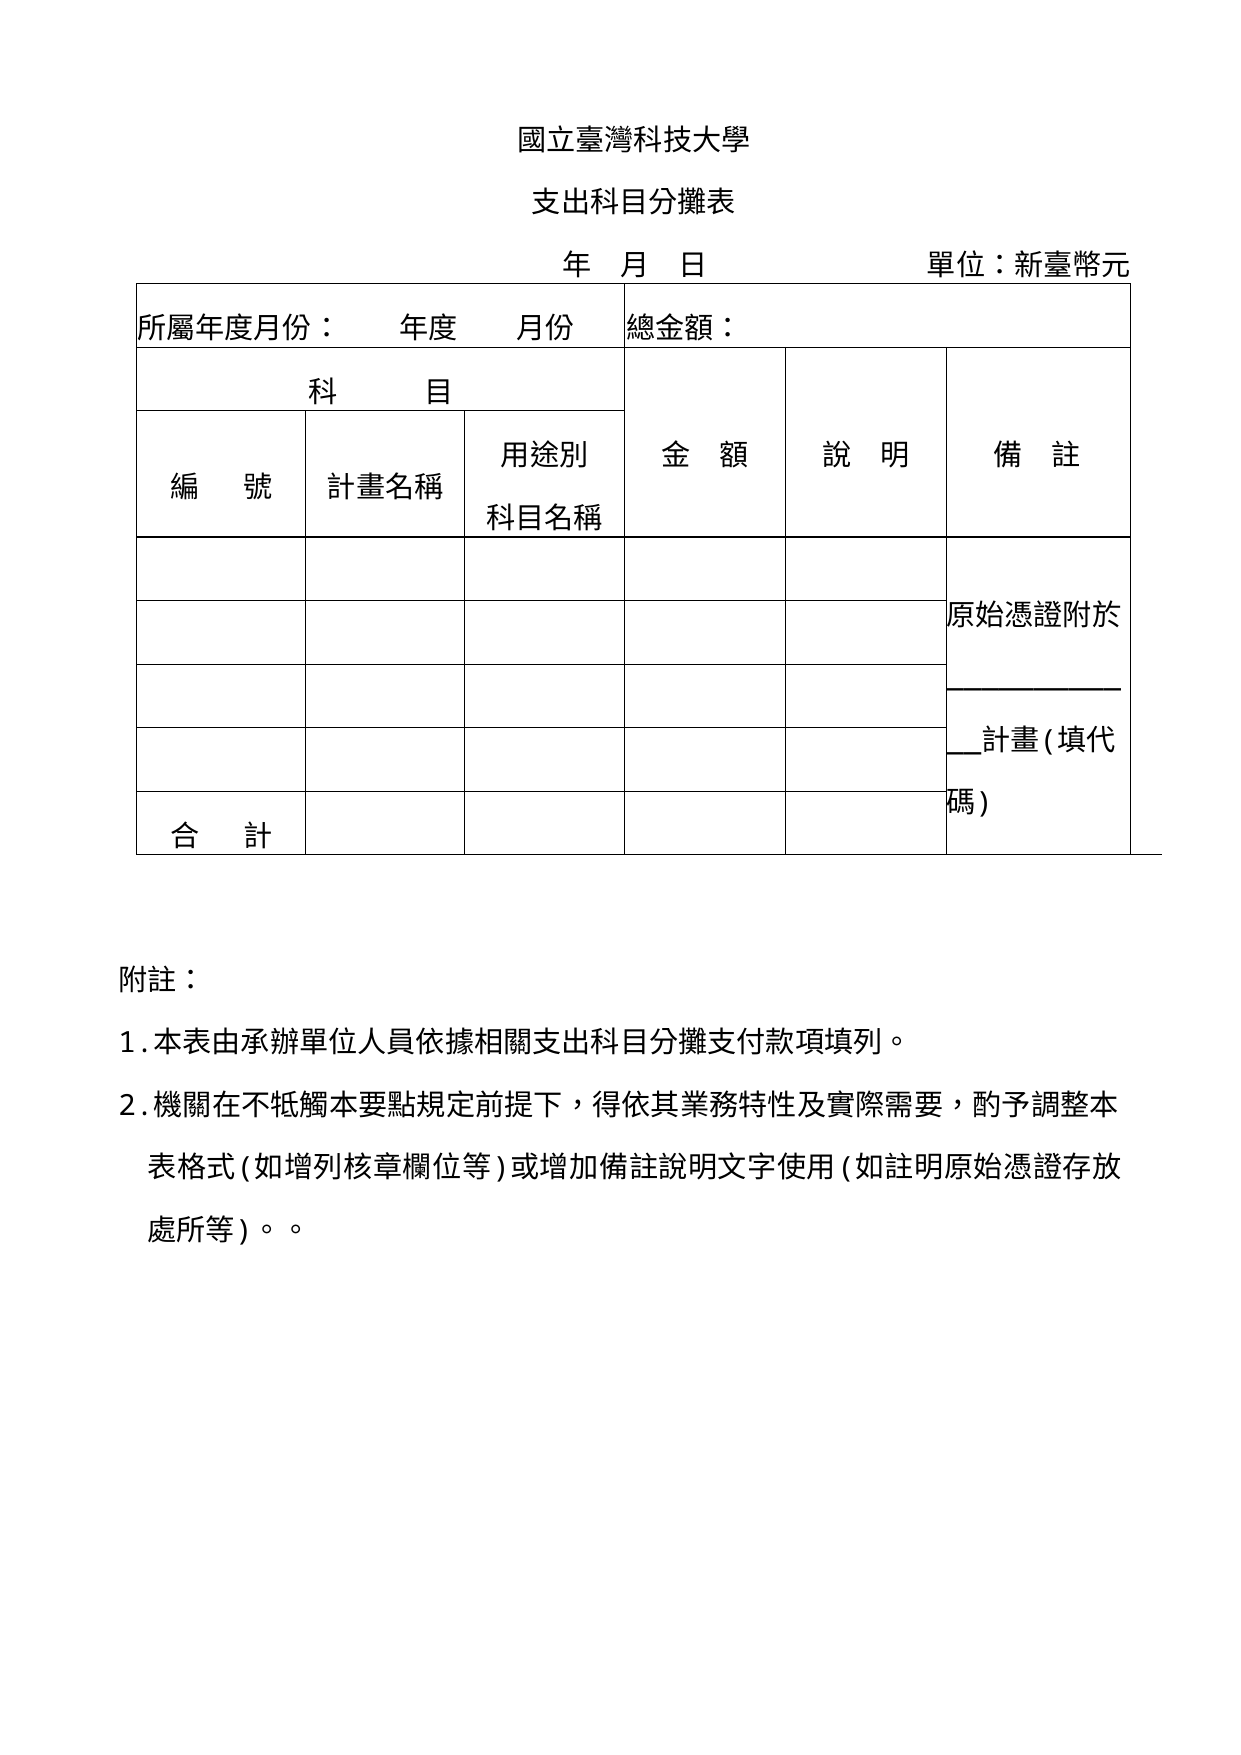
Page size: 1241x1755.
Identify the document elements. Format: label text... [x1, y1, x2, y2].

table_cell [1131, 791, 1162, 854]
table_cell 說 明 [786, 348, 946, 536]
table_cell [625, 601, 785, 663]
table_cell [465, 601, 624, 663]
table_cell [306, 665, 464, 727]
table_cell [1131, 536, 1162, 600]
table_cell [306, 728, 464, 791]
table_cell 總金額： [625, 284, 1130, 347]
table_cell 備 註 [947, 348, 1130, 536]
table_cell [786, 538, 946, 600]
table_cell [710, 855, 961, 936]
table_cell [1131, 347, 1162, 410]
table_cell [1131, 410, 1162, 536]
table_header 國立臺灣科技大學 支出科目分攤表 年 月 日 單位：新臺幣元 [137, 96, 1131, 283]
table_cell [541, 855, 710, 936]
table_cell [306, 538, 464, 600]
table_cell [625, 665, 785, 727]
table_cell [306, 792, 464, 854]
table_cell [465, 665, 624, 727]
table_cell [137, 728, 305, 791]
table_cell [465, 728, 624, 791]
table_cell [786, 728, 946, 791]
table_cell [961, 855, 1162, 936]
table_cell [786, 665, 946, 727]
table_cell [786, 792, 946, 854]
table_cell [465, 538, 624, 600]
table_cell [625, 728, 785, 791]
table_cell 編 號 [137, 411, 305, 536]
table_cell [354, 855, 541, 936]
table_cell [786, 601, 946, 663]
table_cell 計畫名稱 [306, 411, 464, 536]
table_cell [137, 665, 305, 727]
table_cell [625, 538, 785, 600]
text 1.本表由承辦單位人員依據相關支出科目分攤支付款項填列。 [118, 998, 1122, 1061]
table_cell [137, 601, 305, 663]
table_cell [1131, 283, 1162, 347]
table_cell 所屬年度月份： 年度 月份 [137, 284, 624, 347]
table_cell 金 額 [625, 348, 785, 536]
table_cell [1131, 664, 1162, 727]
table_cell [465, 792, 624, 854]
table_cell [1131, 600, 1162, 663]
table_cell [1131, 727, 1162, 791]
table_cell 合 計 [137, 792, 305, 854]
text 附註： [118, 936, 1122, 998]
text 2.機關在不牴觸本要點規定前提下，得依其業務特性及實際需要，酌予調整本表格式(如增列核章欄位等)或增加備註說明文字使用(如註明原始憑證存放處所等)。。 [118, 1061, 1122, 1248]
table_cell 用途別 科目名稱 [465, 411, 624, 536]
table_cell [306, 601, 464, 663]
table_cell [137, 855, 168, 936]
table_cell [168, 855, 353, 936]
table_cell [137, 538, 305, 600]
table_cell [625, 792, 785, 854]
table_cell 原始憑證附於____________計畫(填代碼) [947, 538, 1130, 854]
table_cell 科 目 [137, 348, 624, 410]
table_header [1131, 96, 1162, 283]
